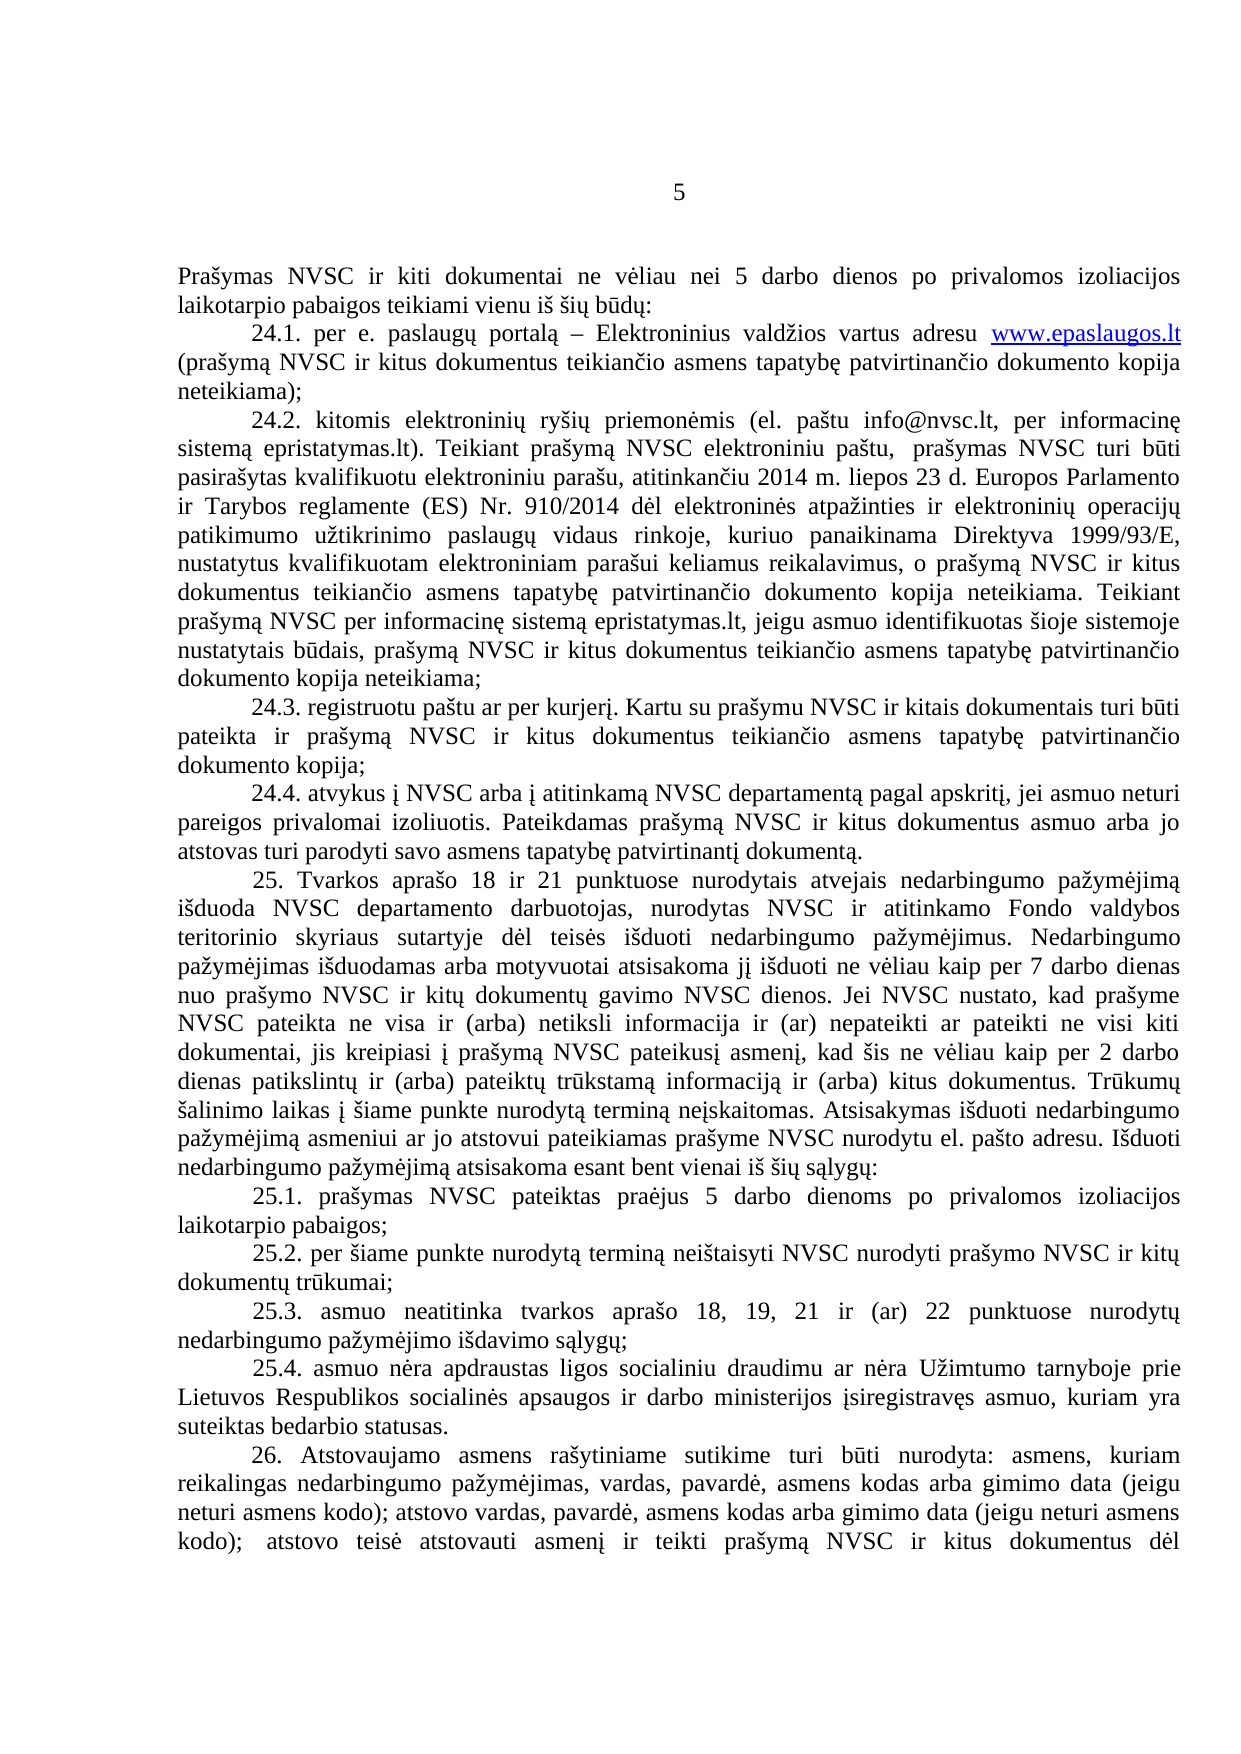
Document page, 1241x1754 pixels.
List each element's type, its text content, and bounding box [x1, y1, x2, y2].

text 26. Atstovaujamo asmens rašytiniame sutikime turi būti nurodyta: asmens, kuriam reikalingas nedarbingumo pažymėjimas, vardas, pavardė, asmens kodas arba gimimo data (jeigu neturi asmens kodo); atstovo vardas, pavardė, asmens kodas arba gimimo data (jeigu neturi asmens kodo); atstovo teisė atstovauti asmenį ir teikti prašymą NVSC ir kitus dokumentus dėl [177, 1440, 1181, 1555]
text Prašymas NVSC ir kiti dokumentai ne vėliau nei 5 darbo dienos po privalomos izoliacijos laikotarpio pabaigos teikiami vienu iš šių būdų: [177, 261, 1181, 318]
text 24.4. atvykus į NVSC arba į atitinkamą NVSC departamentą pagal apskritį, jei asmuo neturi pareigos privalomai izoliuotis. Pateikdamas prašymą NVSC ir kitus dokumentus asmuo arba jo atstovas turi parodyti savo asmens tapatybę patvirtinantį dokumentą. [177, 778, 1181, 865]
text 25.1. prašymas NVSC pateiktas praėjus 5 darbo dienoms po privalomos izoliacijos laikotarpio pabaigos; [177, 1181, 1181, 1238]
text 24.3. registruotu paštu ar per kurjerį. Kartu su prašymu NVSC ir kitais dokumentais turi būti pateikta ir prašymą NVSC ir kitus dokumentus teikiančio asmens tapatybę patvirtinančio dokumento kopija; [177, 692, 1181, 778]
text 25.3. asmuo neatitinka tvarkos aprašo 18, 19, 21 ir (ar) 22 punktuose nurodytų nedarbingumo pažymėjimo išdavimo sąlygų; [177, 1296, 1181, 1353]
text 25. Tvarkos aprašo 18 ir 21 punktuose nurodytais atvejais nedarbingumo pažymėjimą išduoda NVSC departamento darbuotojas, nurodytas NVSC ir atitinkamo Fondo valdybos teritorinio skyriaus sutartyje dėl teisės išduoti nedarbingumo pažymėjimus. Nedarbingumo pažymėjimas išduodamas arba motyvuotai atsisakoma jį išduoti ne vėliau kaip per 7 darbo dienas nuo prašymo NVSC ir kitų dokumentų gavimo NVSC dienos. Jei NVSC nustato, kad prašyme NVSC pateikta ne visa ir (arba) netiksli informacija ir (ar) nepateikti ar pateikti ne visi kiti dokumentai, jis kreipiasi į prašymą NVSC pateikusį asmenį, kad šis ne vėliau kaip per 2 darbo dienas patikslintų ir (arba) pateiktų trūkstamą informaciją ir (arba) kitus dokumentus. Trūkumų šalinimo laikas į šiame punkte nurodytą terminą neįskaitomas. Atsisakymas išduoti nedarbingumo pažymėjimą asmeniui ar jo atstovui pateikiamas prašyme NVSC nurodytu el. pašto adresu. Išduoti nedarbingumo pažymėjimą atsisakoma esant bent vienai iš šių sąlygų: [177, 865, 1181, 1181]
text 25.4. asmuo nėra apdraustas ligos socialiniu draudimu ar nėra Užimtumo tarnyboje prie Lietuvos Respublikos socialinės apsaugos ir darbo ministerijos įsiregistravęs asmuo, kuriam yra suteiktas bedarbio statusas. [177, 1353, 1181, 1440]
text 24.2. kitomis elektroninių ryšių priemonėmis (el. paštu info@nvsc.lt, per informacinę sistemą epristatymas.lt). Teikiant prašymą NVSC elektroniniu paštu, prašymas NVSC turi būti pasirašytas kvalifikuotu elektroniniu parašu, atitinkančiu 2014 m. liepos 23 d. Europos Parlamento ir Tarybos reglamente (ES) Nr. 910/2014 dėl elektroninės atpažinties ir elektroninių operacijų patikimumo užtikrinimo paslaugų vidaus rinkoje, kuriuo panaikinama Direktyva 1999/93/E, nustatytus kvalifikuotam elektroniniam parašui keliamus reikalavimus, o prašymą NVSC ir kitus dokumentus teikiančio asmens tapatybę patvirtinančio dokumento kopija neteikiama. Teikiant prašymą NVSC per informacinę sistemą epristatymas.lt, jeigu asmuo identifikuotas šioje sistemoje nustatytais būdais, prašymą NVSC ir kitus dokumentus teikiančio asmens tapatybę patvirtinančio dokumento kopija neteikiama; [177, 405, 1181, 692]
text 24.1. per e. paslaugų portalą – Elektroninius valdžios vartus adresu www.epaslaugos.lt (prašymą NVSC ir kitus dokumentus teikiančio asmens tapatybę patvirtinančio dokumento kopija neteikiama); [177, 318, 1181, 405]
text 25.2. per šiame punkte nurodytą terminą neištaisyti NVSC nurodyti prašymo NVSC ir kitų dokumentų trūkumai; [177, 1238, 1181, 1296]
